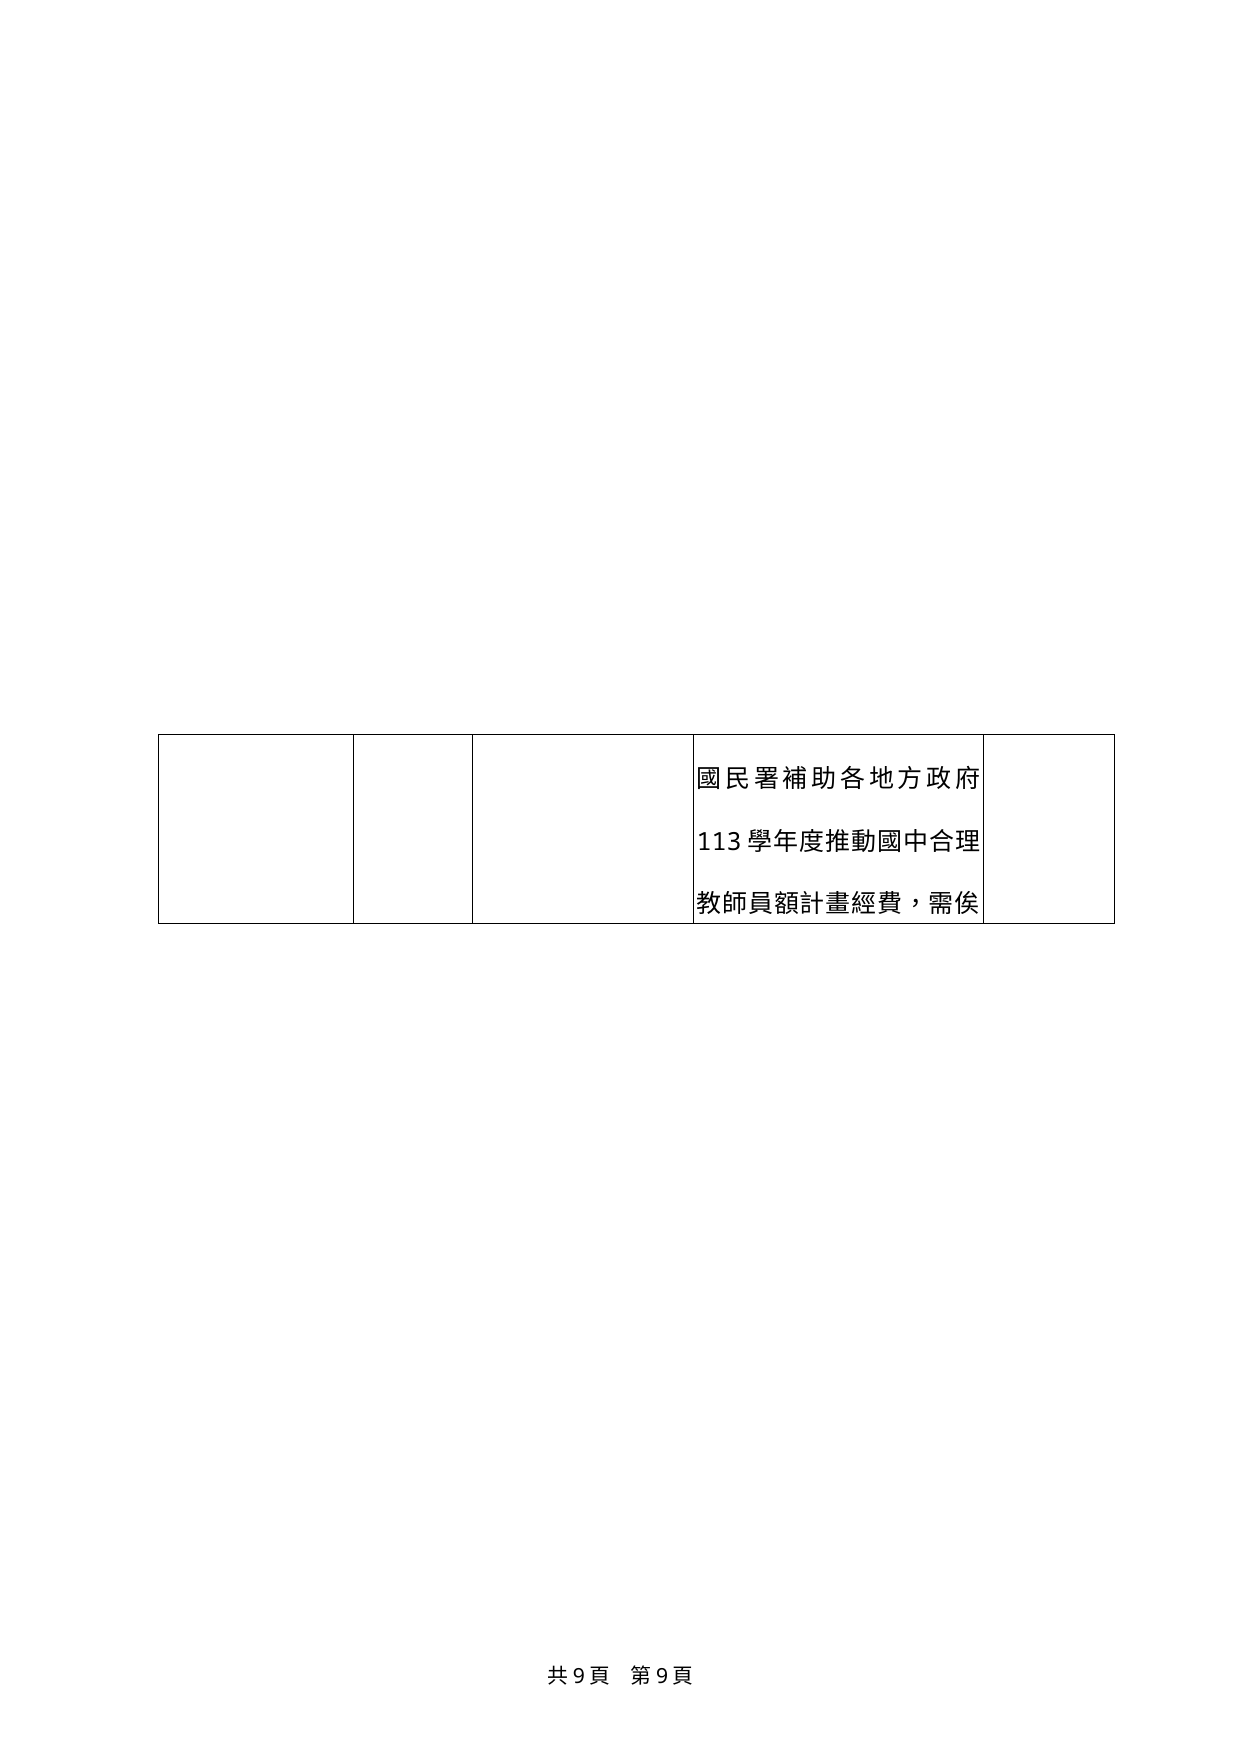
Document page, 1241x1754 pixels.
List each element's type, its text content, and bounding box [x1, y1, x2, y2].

table_cell [984, 735, 1114, 923]
table_cell [354, 735, 472, 923]
table_cell [159, 735, 353, 923]
table_cell [473, 735, 693, 923]
table_cell 國民署補助各地方政府113學年度推動國中合理教師員額計畫經費，需俟 [694, 735, 983, 923]
